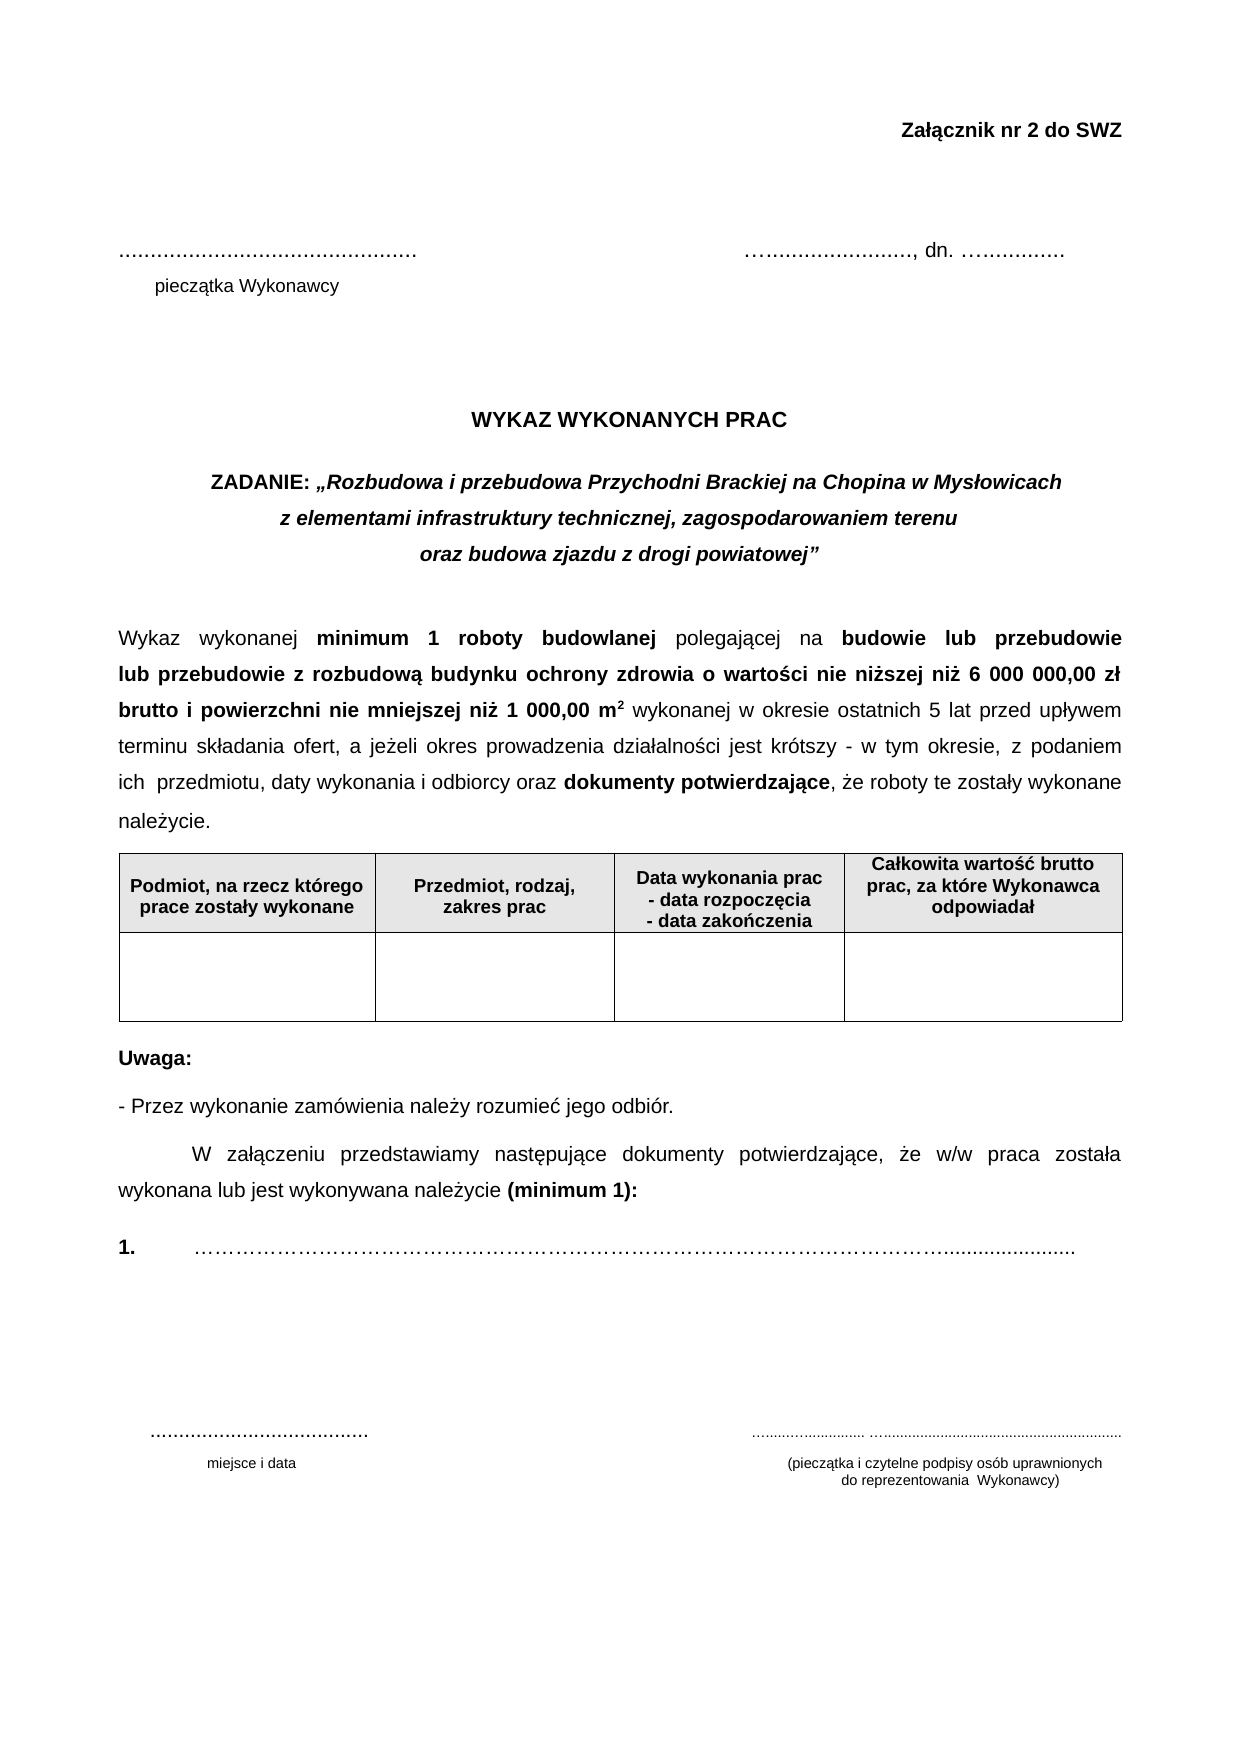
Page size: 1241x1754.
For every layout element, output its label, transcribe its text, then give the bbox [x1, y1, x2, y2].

text Załącznik nr 2 do SWZ [118, 118, 1122, 142]
text ZADANIE: „Rozbudowa i przebudowa Przychodni Brackiej na Chopina w Mysłowicach z elementami infrastruktury technicznej, zagospodarowaniem terenu oraz budowa zjazdu z drogi powiatowej” [118, 469, 1122, 565]
table_cell [845, 933, 1122, 1021]
text ...................................... …......…............... …........................................................... [118, 1418, 1122, 1442]
table_cell [615, 933, 844, 1021]
text Wykaz wykonanej minimum 1 roboty budowlanej polegającej na budowie lub przebudowie lub przebudowie z rozbudową budynku ochrony zdrowia o wartości nie niższej niż 6 000 000,00 zł brutto i powierzchni nie mniejszej niż 1 000,00 m2 wykonanej w okresie ostatnich 5 lat przed upływem terminu składania ofert, a jeżeli okres prowadzenia działalności jest krótszy - w tym okresie, z podaniem ich przedmiotu, daty wykonania i odbiorcy oraz dokumenty potwierdzające, że roboty te zostały wykonane należycie. [118, 626, 1122, 833]
text pieczątka Wykonawcy [118, 275, 1122, 296]
text miejsce i data (pieczątka i czytelne podpisy osób uprawnionych [118, 1455, 1122, 1472]
text Uwaga: [118, 1046, 1122, 1070]
table_header Przedmiot, rodzaj, zakres prac [376, 854, 614, 932]
table_header Podmiot, na rzecz którego prace zostały wykonane [120, 854, 375, 932]
table_header Całkowita wartość brutto prac, za które Wykonawca odpowiadał [845, 854, 1122, 932]
table_header Data wykonania prac - data rozpoczęcia - data zakończenia [615, 854, 844, 932]
table_cell [120, 933, 375, 1021]
text do reprezentowania Wykonawcy) [118, 1472, 1122, 1488]
text WYKAZ WYKONANYCH PRAC [118, 407, 1122, 432]
table_cell [376, 933, 614, 1021]
list ………………………………………………………………………………………………....................... [118, 1235, 1122, 1259]
text W załączeniu przedstawiamy następujące dokumenty potwierdzające, że w/w praca została wykonana lub jest wykonywana należycie (minimum 1): [118, 1142, 1122, 1202]
subtitle ............................................... …......................., dn. …............. [118, 236, 1122, 262]
text - Przez wykonanie zamówienia należy rozumieć jego odbiór. [118, 1094, 1122, 1118]
